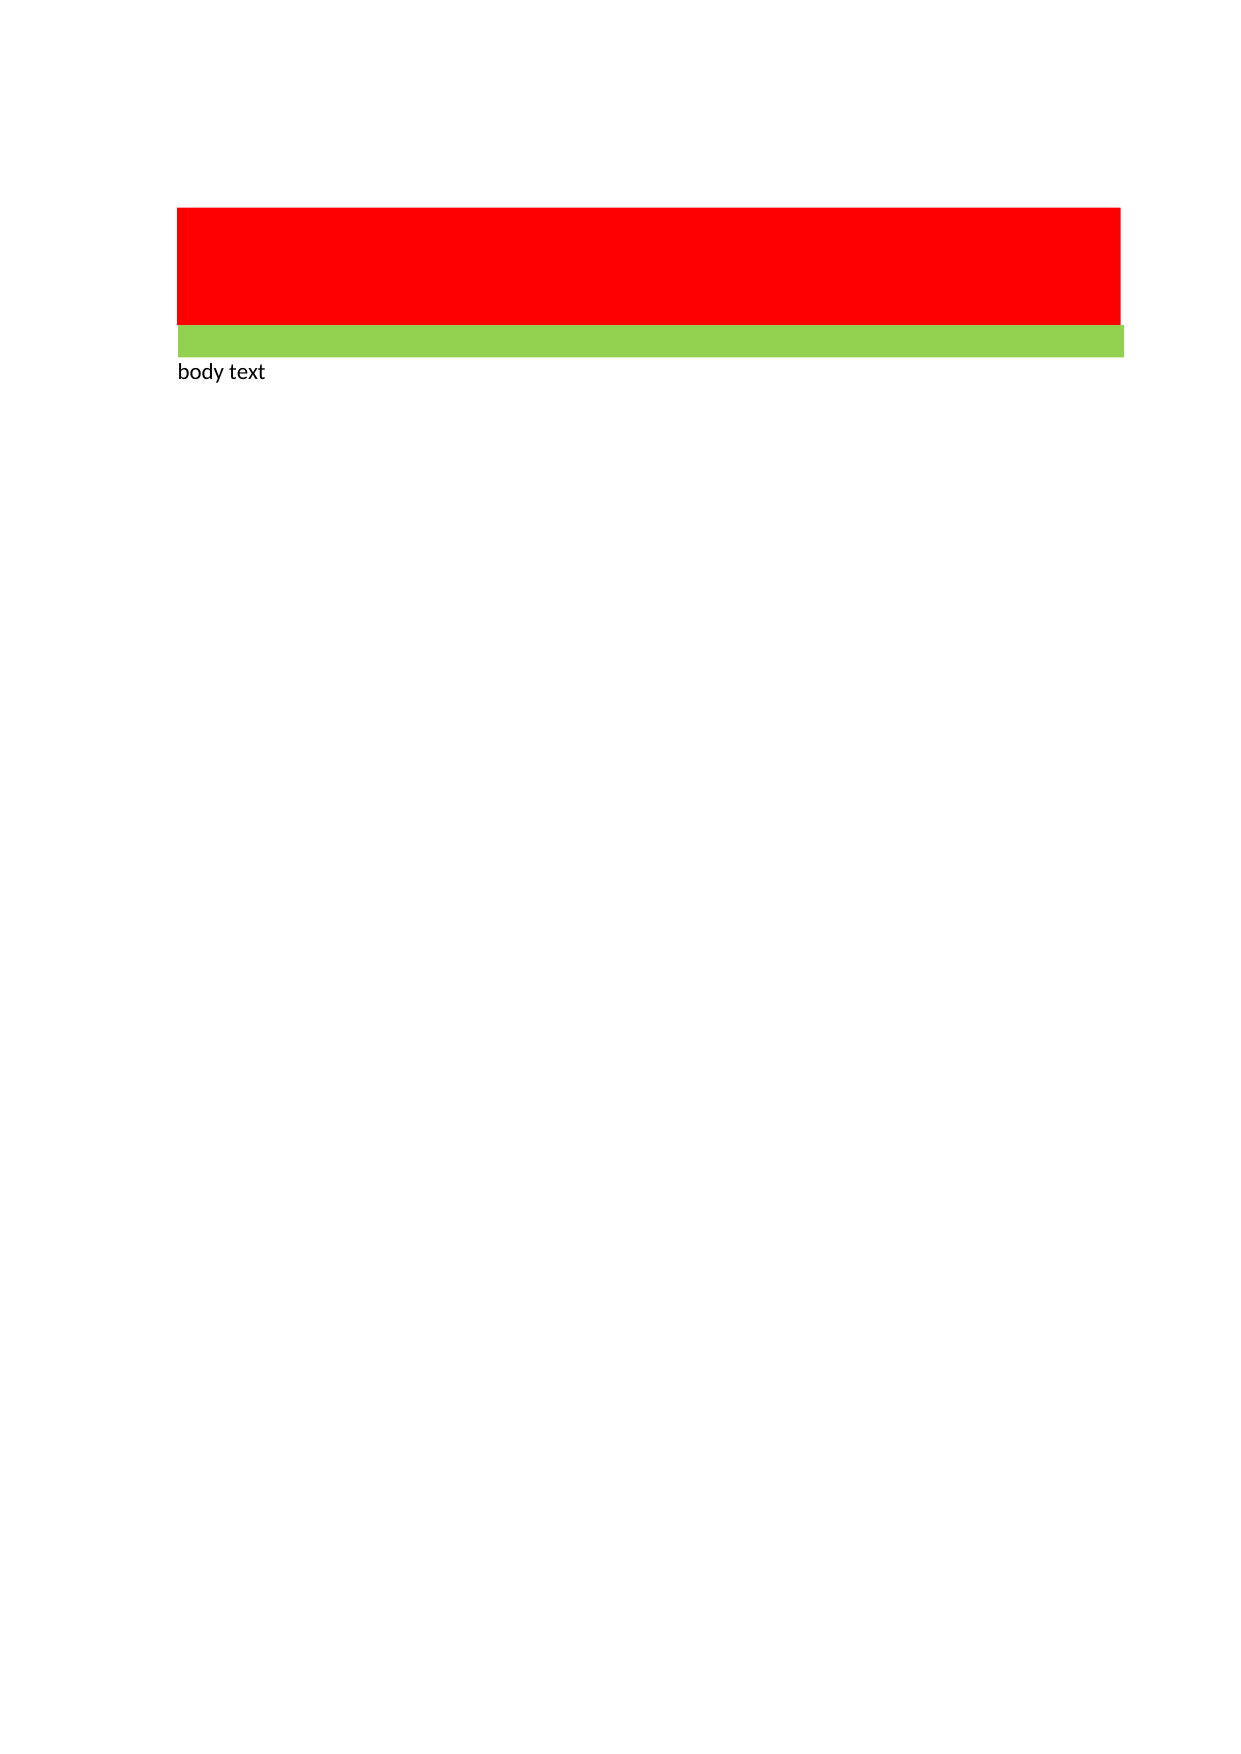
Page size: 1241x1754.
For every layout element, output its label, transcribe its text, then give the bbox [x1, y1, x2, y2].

text body text [177, 207, 1122, 386]
